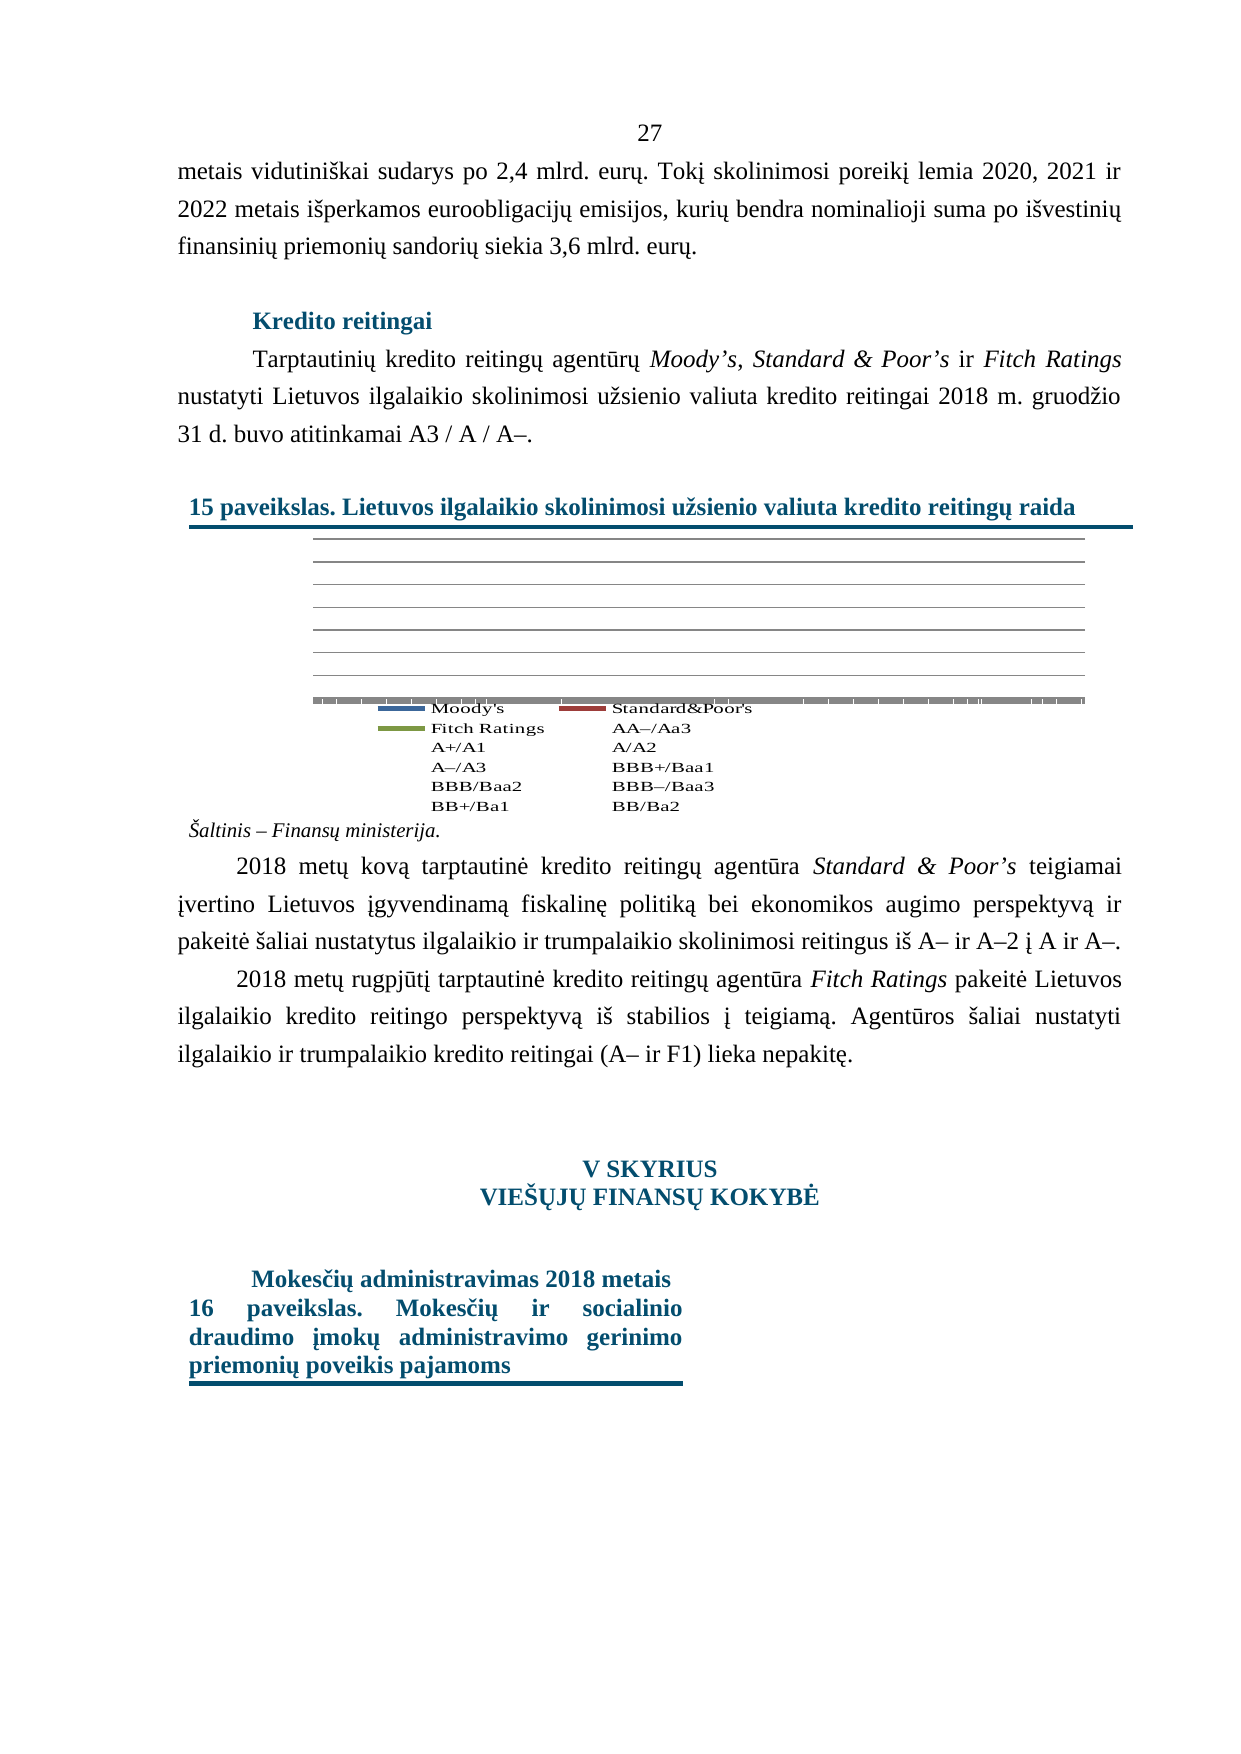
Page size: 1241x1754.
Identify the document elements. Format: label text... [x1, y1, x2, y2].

table_header 16 paveikslas. Mokesčių ir socialinio draudimo įmokų administravimo gerinimo priemonių poveikis pajamoms [177, 1293, 694, 1386]
table_cell [177, 529, 1144, 818]
text V SKYRIUS VIEŠŲJŲ FINANSŲ KOKYBĖ [177, 1154, 1122, 1211]
text metais vidutiniškai sudarys po 2,4 mlrd. eurų. Tokį skolinimosi poreikį lemia 2020, 2021 ir 2022 metais išperkamos euroobligacijų emisijos, kurių bendra nominalioji suma po išvestinių finansinių priemonių sandorių siekia 3,6 mlrd. eurų. [177, 148, 1122, 260]
table_header 15 paveikslas. Lietuvos ilgalaikio skolinimosi užsienio valiuta kredito reitingų raida [177, 485, 1144, 529]
text 2018 metų kovą tarptautinė kredito reitingų agentūra Standard & Poor’s teigiamai įvertino Lietuvos įgyvendinamą fiskalinę politiką bei ekonomikos augimo perspektyvą ir pakeitė šaliai nustatytus ilgalaikio ir trumpalaikio skolinimosi reitingus iš A– ir A–2 į A ir A–. [177, 842, 1122, 955]
text 2018 metų rugpjūtį tarptautinė kredito reitingų agentūra Fitch Ratings pakeitė Lietuvos ilgalaikio kredito reitingo perspektyvą iš stabilios į teigiamą. Agentūros šaliai nustatyti ilgalaikio ir trumpalaikio kredito reitingai (A– ir F1) lieka nepakitę. [177, 955, 1122, 1067]
text Tarptautinių kredito reitingų agentūrų Moody’s, Standard & Poor’s ir Fitch Ratings nustatyti Lietuvos ilgalaikio skolinimosi užsienio valiuta kredito reitingai 2018 m. gruodžio 31 d. buvo atitinkamai A3 / A / A–. [177, 335, 1122, 448]
text Kredito reitingai [177, 298, 1122, 335]
table_cell Šaltinis – Finansų ministerija. [177, 819, 1144, 842]
text Mokesčių administravimas 2018 metais [177, 1264, 1122, 1293]
